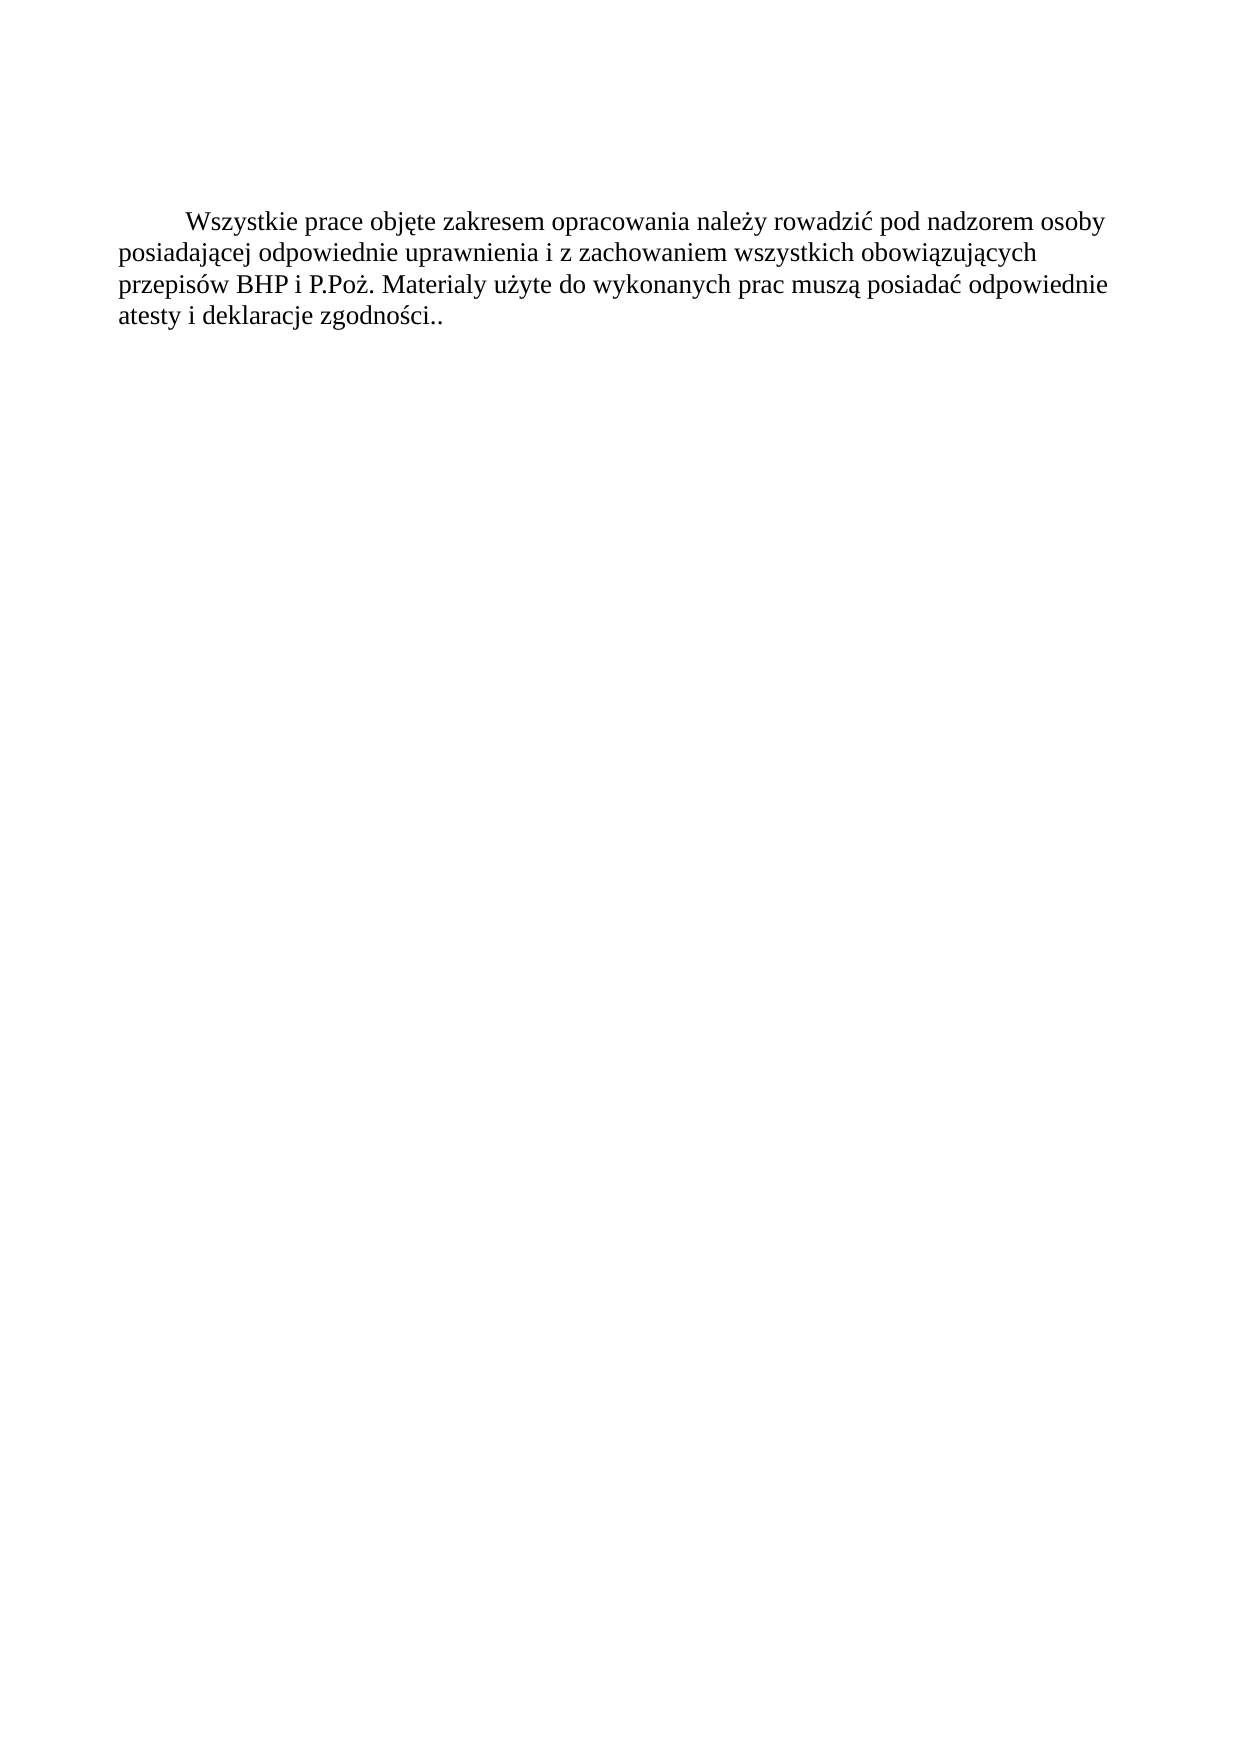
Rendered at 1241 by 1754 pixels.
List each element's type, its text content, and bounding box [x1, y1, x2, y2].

text Wszystkie prace objęte zakresem opracowania należy rowadzić pod nadzorem osoby posiadającej odpowiednie uprawnienia i z zachowaniem wszystkich obowiązujących przepisów BHP i P.Poż. Materialy użyte do wykonanych prac muszą posiadać odpowiednie atesty i deklaracje zgodności.. [118, 205, 1122, 330]
